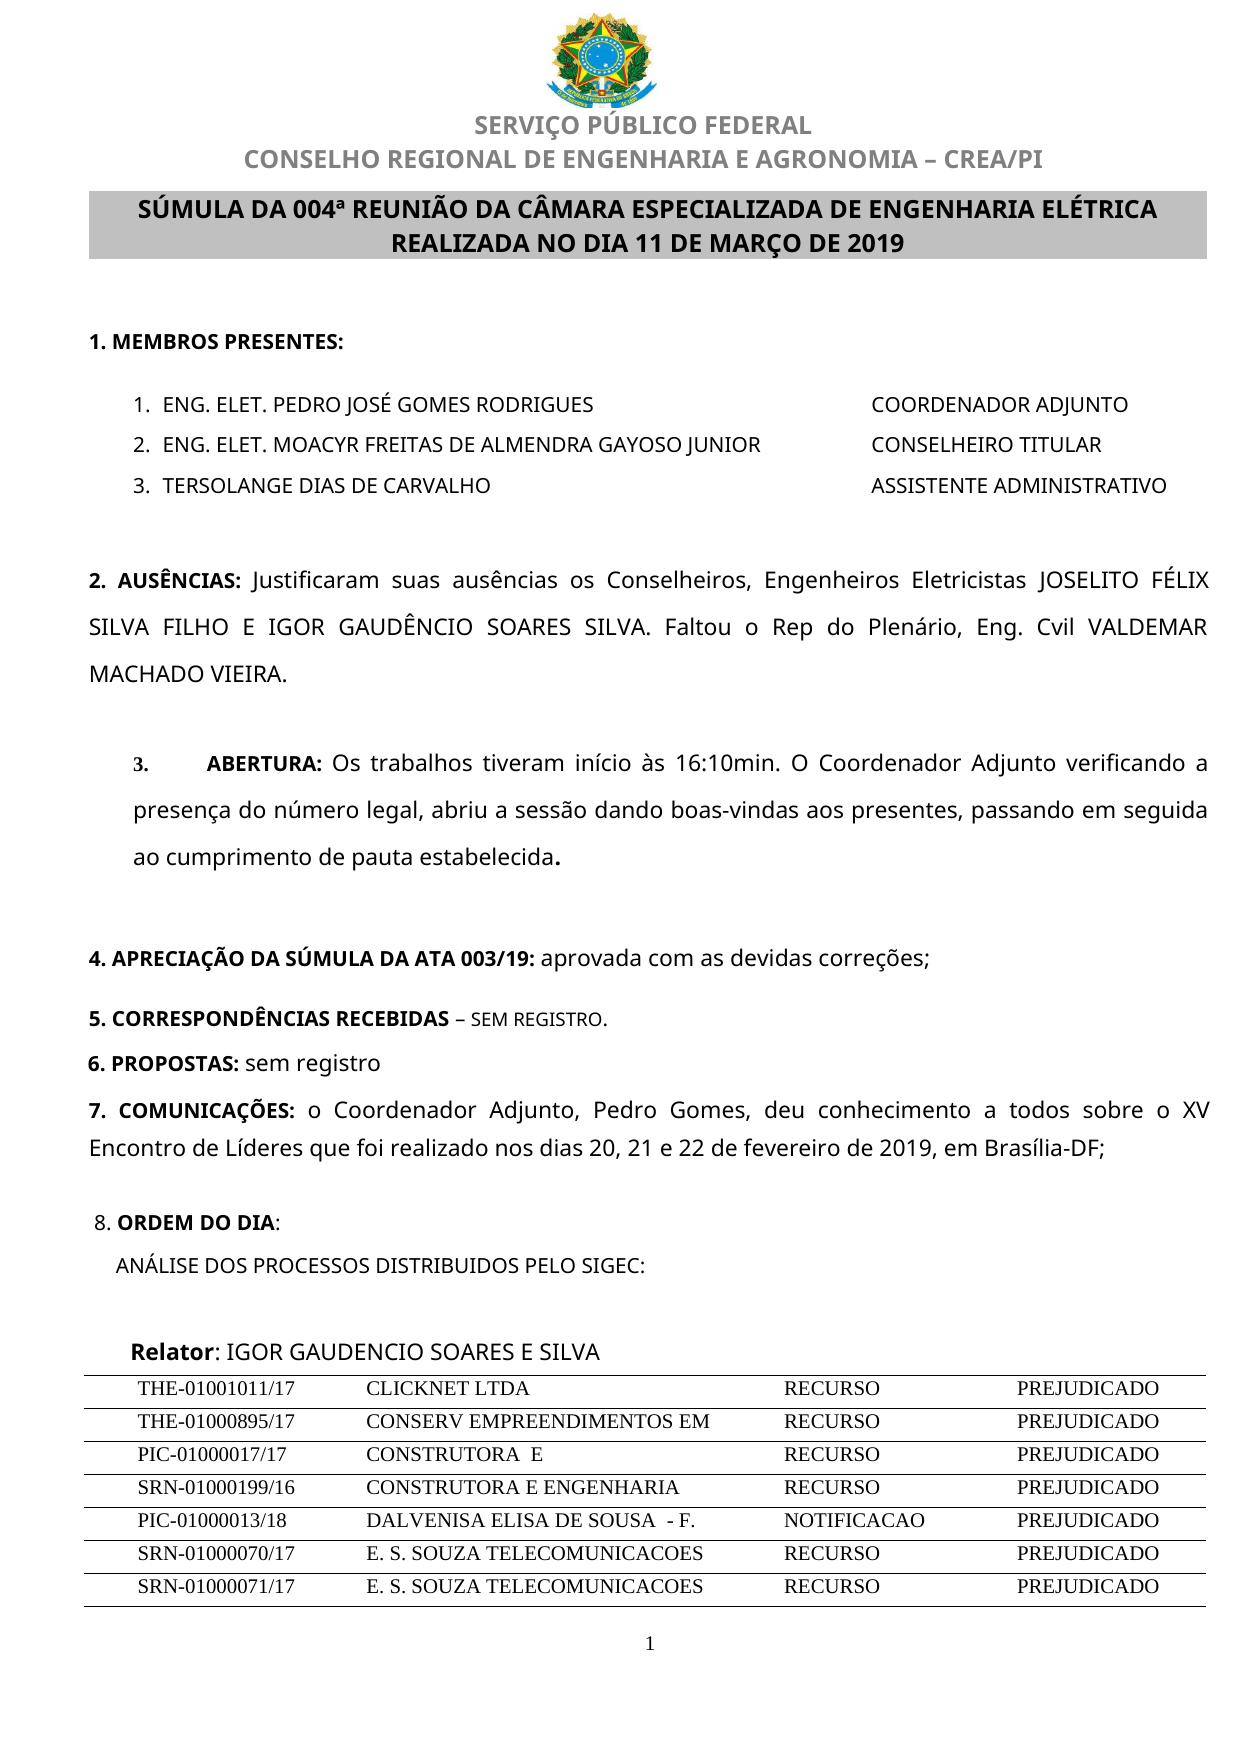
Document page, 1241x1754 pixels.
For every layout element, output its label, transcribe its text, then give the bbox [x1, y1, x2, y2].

table_cell TERSOLANGE DIAS DE CARVALHO [163, 471, 871, 511]
table_cell [84, 1442, 133, 1473]
list 7. COMUNICAÇÕES: o Coordenador Adjunto, Pedro Gomes, deu conhecimento a todos sobre o XV Encontro de Líderes que foi realizado nos dias 20, 21 e 22 de fevereiro de 2019, em Brasília-DF; [88, 1093, 1211, 1164]
table_header CLICKNET LTDA [366, 1376, 784, 1407]
table_cell [84, 1541, 133, 1573]
table_cell [1210, 1540, 1217, 1573]
table_cell PIC-01000017/17 [133, 1442, 366, 1473]
table_cell CONSTRUTORA E [366, 1442, 784, 1473]
table_header [1217, 1375, 1240, 1407]
table_cell E. S. SOUZA TELECOMUNICACOES [366, 1574, 784, 1606]
table_cell RECURSO [784, 1541, 1017, 1573]
table_cell [1217, 1540, 1240, 1573]
table_cell [1210, 1507, 1217, 1539]
list 8. ORDEM DO DIA: [88, 1208, 1211, 1237]
table_cell [1206, 1441, 1210, 1473]
table_header [89, 390, 162, 430]
table_cell [84, 1508, 133, 1539]
table_cell PREJUDICADO [1017, 1541, 1206, 1573]
table_cell RECURSO [784, 1409, 1017, 1441]
table_cell [84, 1475, 133, 1507]
table_cell [1206, 1408, 1210, 1441]
table_cell [1210, 1408, 1217, 1441]
table_cell [1210, 1573, 1217, 1606]
table_cell [1210, 1441, 1217, 1473]
table_cell [1206, 1507, 1210, 1539]
text 6. PROPOSTAS: sem registro [74, 1047, 1211, 1078]
table_cell [1206, 1573, 1210, 1606]
list ABERTURA: Os trabalhos tiveram início às 16:10min. O Coordenador Adjunto verificando a presença do número legal, abriu a sessão dando boas-vindas aos presentes, passando em seguida ao cumprimento de pauta estabelecida. [133, 747, 1209, 872]
table_cell SRN-01000199/16 [133, 1475, 366, 1507]
table_header COORDENADOR ADJUNTO [871, 390, 1240, 430]
table_cell [1210, 1474, 1217, 1507]
table_cell [84, 1409, 133, 1441]
table_cell [1217, 1507, 1240, 1539]
table_cell [1206, 1540, 1210, 1573]
table_cell [1217, 1474, 1240, 1507]
table_header [1210, 1375, 1217, 1407]
table_cell DALVENISA ELISA DE SOUSA - F. [366, 1508, 784, 1539]
text Relator: IGOR GAUDENCIO SOARES E SILVA [88, 1336, 1211, 1367]
table_cell CONSTRUTORA E ENGENHARIA [366, 1475, 784, 1507]
text SERVIÇO PÚBLICO FEDERAL [162, 108, 1124, 142]
table_header SÚMULA DA 004ª REUNIÃO DA CÂMARA ESPECIALIZADA DE ENGENHARIA ELÉTRICA REALIZADA NO DIA 11 DE MARÇO DE 2019 [89, 191, 1207, 259]
table_cell THE-01000895/17 [133, 1409, 366, 1441]
table_header PREJUDICADO [1017, 1376, 1206, 1407]
table_cell [1206, 1474, 1210, 1507]
text CONSELHO REGIONAL DE ENGENHARIA E AGRONOMIA – CREA/PI [162, 142, 1124, 176]
table_cell CONSELHEIRO TITULAR [871, 430, 1240, 471]
table_cell RECURSO [784, 1442, 1017, 1473]
text 2. AUSÊNCIAS: Justificaram suas ausências os Conselheiros, Engenheiros Eletricistas JOSELITO FÉLIX SILVA FILHO E IGOR GAUDÊNCIO SOARES SILVA. Faltou o Rep do Plenário, Eng. Cvil VALDEMAR MACHADO VIEIRA. [88, 564, 1209, 689]
table_cell PREJUDICADO [1017, 1442, 1206, 1473]
table_cell PIC-01000013/18 [133, 1508, 366, 1539]
table_cell PREJUDICADO [1017, 1475, 1206, 1507]
table_cell CONSERV EMPREENDIMENTOS EM [366, 1409, 784, 1441]
table_cell [1217, 1441, 1240, 1473]
list ANÁLISE DOS PROCESSOS DISTRIBUIDOS PELO SIGEC: [88, 1251, 1211, 1279]
table_header [84, 1376, 133, 1407]
table_cell E. S. SOUZA TELECOMUNICACOES [366, 1541, 784, 1573]
table_cell PREJUDICADO [1017, 1574, 1206, 1606]
table_cell [1217, 1408, 1240, 1441]
table_cell PREJUDICADO [1017, 1508, 1206, 1539]
table_cell RECURSO [784, 1574, 1017, 1606]
text 5. CORRESPONDÊNCIAS RECEBIDAS – SEM REGISTRO. [88, 1004, 1211, 1032]
table_header RECURSO [784, 1376, 1017, 1407]
text 4. APRECIAÇÃO DA SÚMULA DA ATA 003/19: aprovada com as devidas correções; [88, 942, 1211, 973]
table_cell SRN-01000071/17 [133, 1574, 366, 1606]
table_cell PREJUDICADO [1017, 1409, 1206, 1441]
text 1. MEMBROS PRESENTES: [88, 327, 1211, 356]
table_cell RECURSO [784, 1475, 1017, 1507]
table_cell [84, 1574, 133, 1606]
table_header THE-01001011/17 [133, 1376, 366, 1407]
table_header ENG. ELET. PEDRO JOSÉ GOMES RODRIGUES [163, 390, 871, 430]
table_cell ENG. ELET. MOACYR FREITAS DE ALMENDRA GAYOSO JUNIOR [163, 430, 871, 471]
table_cell ASSISTENTE ADMINISTRATIVO [871, 471, 1240, 511]
table_header [1206, 1375, 1210, 1407]
table_cell [89, 430, 162, 471]
table_cell [89, 471, 162, 511]
table_cell SRN-01000070/17 [133, 1541, 366, 1573]
table_cell NOTIFICACAO [784, 1508, 1017, 1539]
table_cell [1217, 1573, 1240, 1606]
